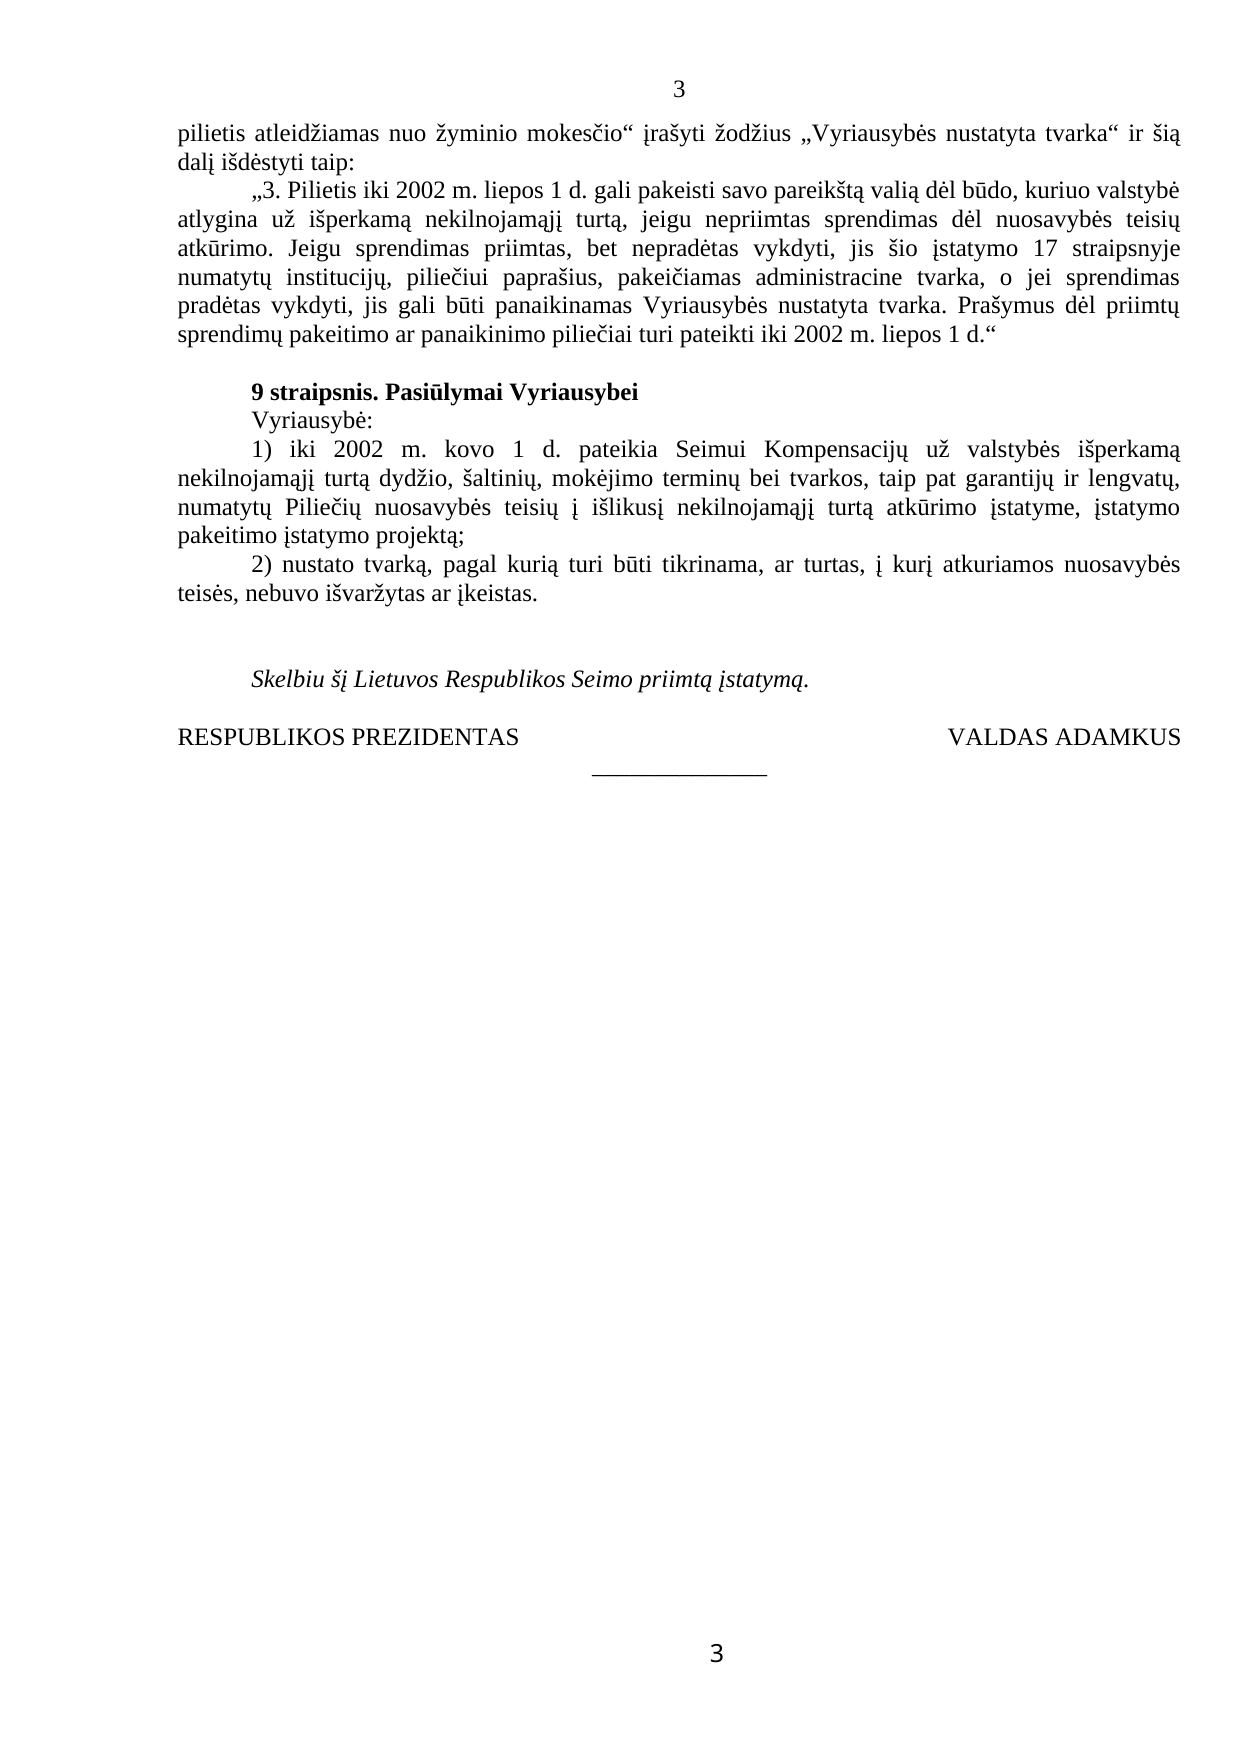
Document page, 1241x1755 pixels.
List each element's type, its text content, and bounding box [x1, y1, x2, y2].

text ______________ [177, 751, 1181, 779]
text 1) iki 2002 m. kovo 1 d. pateikia Seimui Kompensacijų už valstybės išperkamą nekilnojamąjį turtą dydžio, šaltinių, mokėjimo terminų bei tvarkos, taip pat garantijų ir lengvatų, numatytų Piliečių nuosavybės teisių į išlikusį nekilnojamąjį turtą atkūrimo įstatyme, įstatymo pakeitimo įstatymo projektą; [177, 434, 1181, 549]
text pilietis atleidžiamas nuo žyminio mokesčio“ įrašyti žodžius „Vyriausybės nustatyta tvarka“ ir šią dalį išdėstyti taip: [177, 118, 1181, 176]
text Vyriausybė: [177, 406, 1181, 434]
text „3. Pilietis iki 2002 m. liepos 1 d. gali pakeisti savo pareikštą valią dėl būdo, kuriuo valstybė atlygina už išperkamą nekilnojamąjį turtą, jeigu nepriimtas sprendimas dėl nuosavybės teisių atkūrimo. Jeigu sprendimas priimtas, bet nepradėtas vykdyti, jis šio įstatymo 17 straipsnyje numatytų institucijų, piliečiui paprašius, pakeičiamas administracine tvarka, o jei sprendimas pradėtas vykdyti, jis gali būti panaikinamas Vyriausybės nustatyta tvarka. Prašymus dėl priimtų sprendimų pakeitimo ar panaikinimo piliečiai turi pateikti iki 2002 m. liepos 1 d.“ [177, 176, 1181, 348]
text RESPUBLIKOS PREZIDENTAS VALDAS ADAMKUS [177, 722, 1181, 751]
text 9 straipsnis. Pasiūlymai Vyriausybei [177, 377, 1181, 406]
text Skelbiu šį Lietuvos Respublikos Seimo priimtą įstatymą. [177, 664, 1181, 693]
text 2) nustato tvarką, pagal kurią turi būti tikrinama, ar turtas, į kurį atkuriamos nuosavybės teisės, nebuvo išvaržytas ar įkeistas. [177, 549, 1181, 607]
